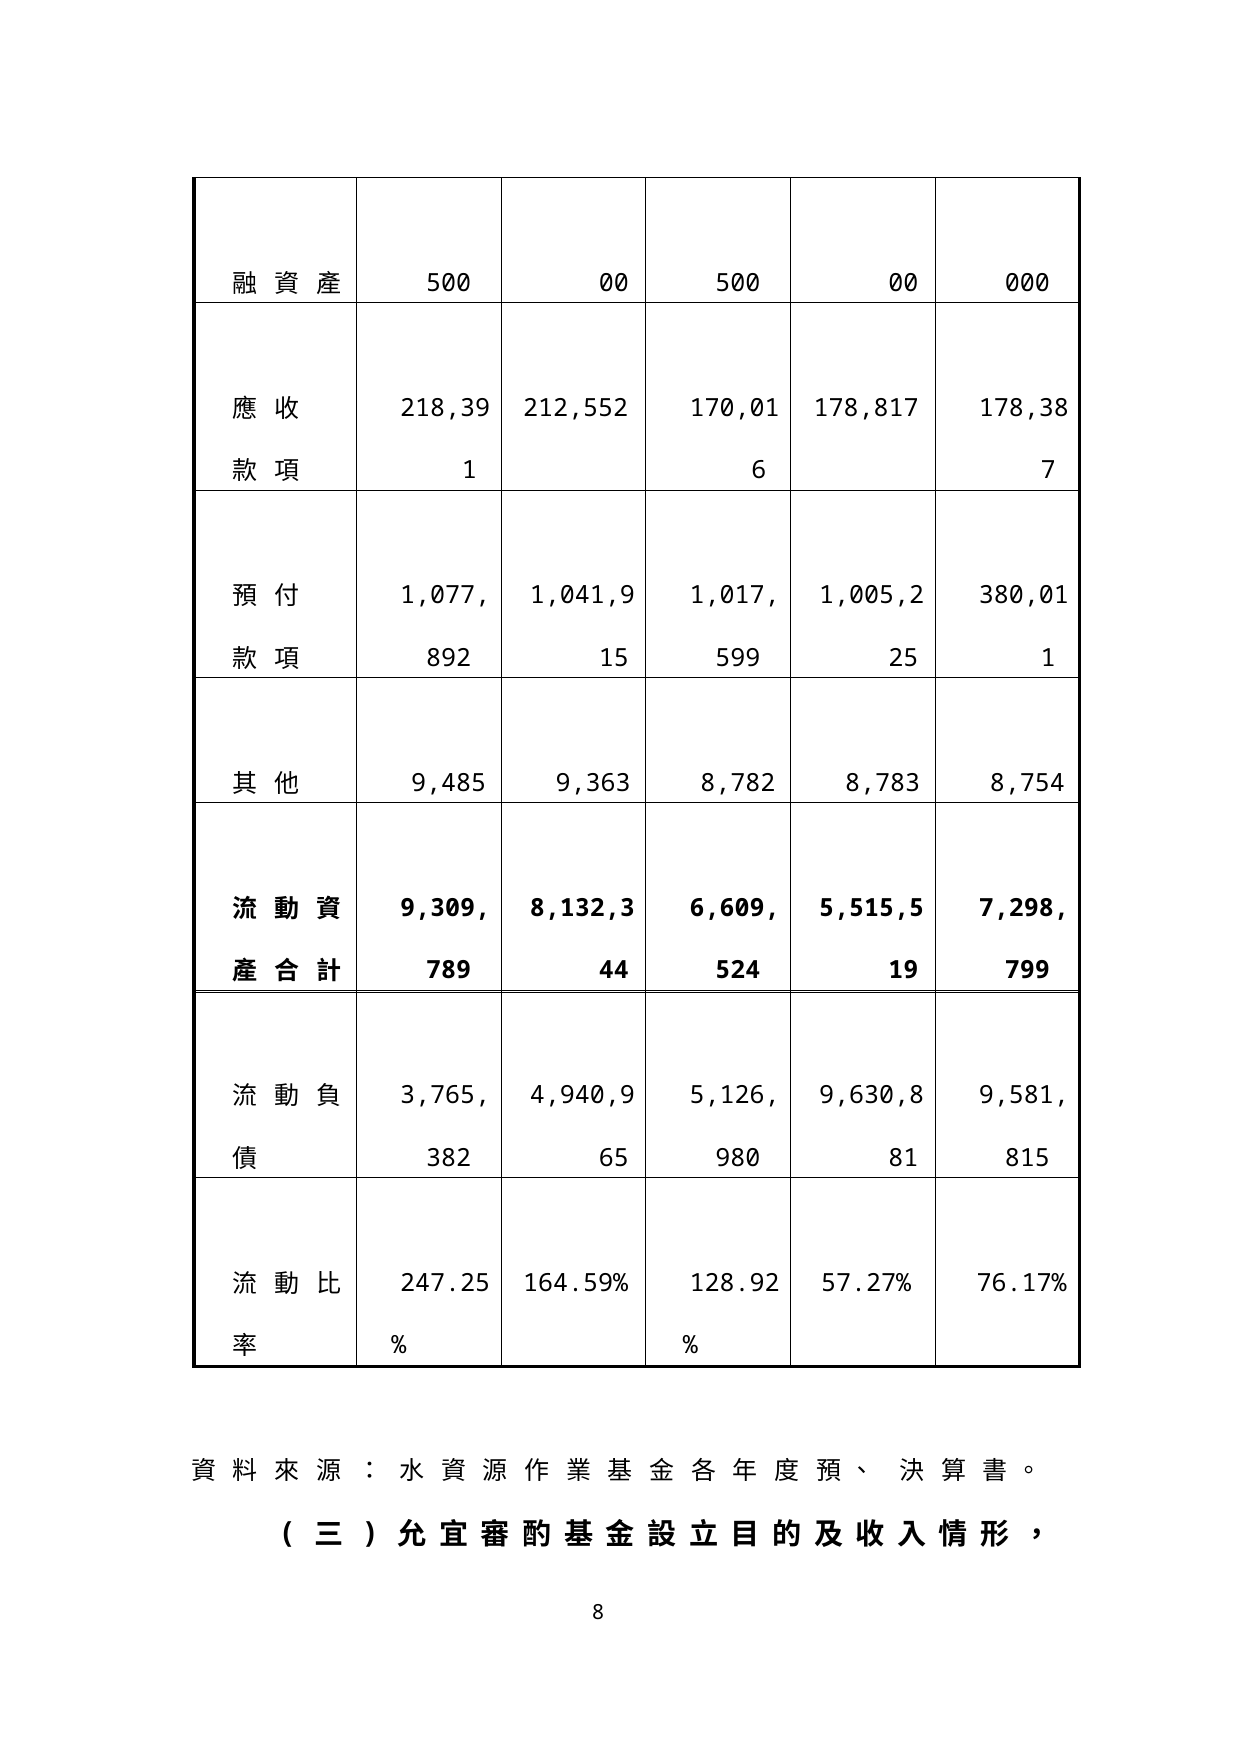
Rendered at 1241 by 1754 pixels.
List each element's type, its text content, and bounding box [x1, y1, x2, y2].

table_cell 76.17% [936, 1178, 1078, 1365]
table_cell 9,581,815 [936, 993, 1078, 1177]
table_cell 178,387 [936, 303, 1078, 490]
table_cell 7,298,799 [936, 803, 1078, 990]
table_cell 1,077,892 [357, 491, 501, 677]
table_cell 178,817 [791, 303, 935, 490]
table_cell 5,126,980 [646, 993, 790, 1177]
table_cell 9,363 [502, 678, 645, 802]
table_cell 1,041,915 [502, 491, 645, 677]
table_cell 應收款項 [196, 303, 356, 490]
table_cell 57.27% [791, 1178, 935, 1365]
table_cell 380,011 [936, 491, 1078, 677]
table_cell 164.59% [502, 1178, 645, 1365]
table_cell 5,515,519 [791, 803, 935, 990]
table_cell 247.25% [357, 1178, 501, 1365]
table_cell 212,552 [502, 303, 645, 490]
table_cell 218,391 [357, 303, 501, 490]
table_cell 4,940,965 [502, 993, 645, 1177]
table_cell 流動比率 [196, 1178, 356, 1365]
table_cell 8,782 [646, 678, 790, 802]
table_cell 6,609,524 [646, 803, 790, 990]
table_cell 9,630,881 [791, 993, 935, 1177]
table_cell 8,783 [791, 678, 935, 802]
table_cell 預付款項 [196, 491, 356, 677]
table_cell 3,765,382 [357, 993, 501, 1177]
table_cell 170,016 [646, 303, 790, 490]
table_cell 流動負債 [196, 993, 356, 1177]
table_cell 1,005,225 [791, 491, 935, 677]
table_cell 500 [357, 178, 501, 302]
table_cell 000 [936, 178, 1078, 302]
table_cell 8,754 [936, 678, 1078, 802]
table_cell 1,017,599 [646, 491, 790, 677]
table_cell 00 [502, 178, 645, 302]
table_cell 融資產 [196, 178, 356, 302]
text (三)允宜審酌基金設立目的及收入情形， [242, 1490, 1058, 1552]
table_cell 8,132,344 [502, 803, 645, 990]
text 資料來源：水資源作業基金各年度預、決算書。 [183, 1427, 1087, 1490]
table_cell 128.92% [646, 1178, 790, 1365]
table_cell 00 [791, 178, 935, 302]
table_cell 其他 [196, 678, 356, 802]
table_cell 9,485 [357, 678, 501, 802]
table_cell 流動資產合計 [196, 803, 356, 990]
table_cell 500 [646, 178, 790, 302]
table_cell 9,309,789 [357, 803, 501, 990]
